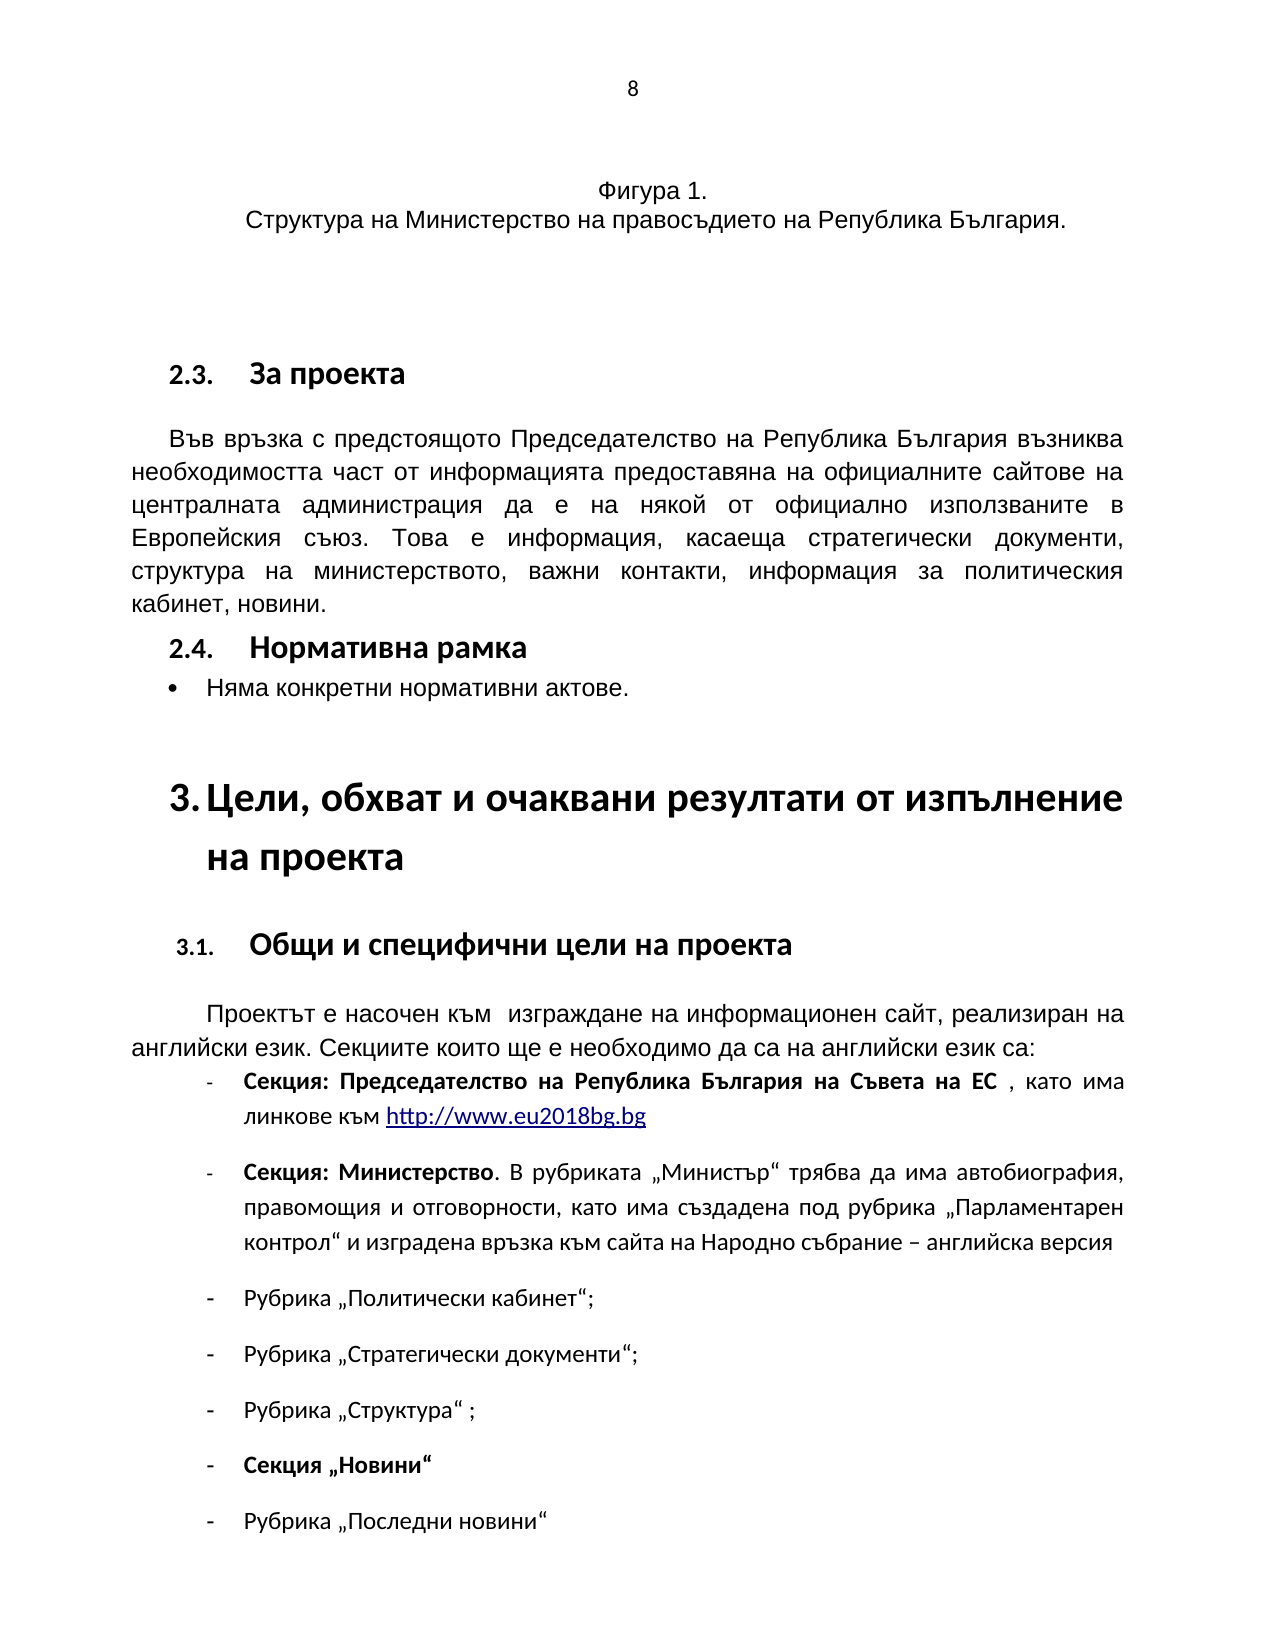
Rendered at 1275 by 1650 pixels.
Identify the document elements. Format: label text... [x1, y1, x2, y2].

text Проектът е насочен към изграждане на информационен сайт, реализиран на английски език. Секциите които ще е необходимо да са на английски език са: [131, 999, 1125, 1061]
list Секция: Министерство. В рубриката „Министър“ трябва да има автобиография, правомощия и отговорности, като има създадена под рубрика „Парламентарен контрол“ и изградена връзка към сайта на Народно събрание – английска версия [206, 1156, 1125, 1257]
text Фигура 1. [131, 176, 1125, 205]
list Рубрика „Структура“ ; [206, 1394, 1125, 1424]
list Рубрика „Политически кабинет“; [206, 1282, 1125, 1313]
list Рубрика „Последни новини“ [206, 1506, 1125, 1536]
subtitle Нормативна рамка [169, 626, 1125, 667]
list Рубрика „Стратегически документи“; [206, 1338, 1125, 1368]
subtitle Цели, обхват и очаквани резултати от изпълнение на проекта [169, 771, 1125, 881]
subtitle Общи и специфични цели на проекта [176, 922, 1125, 963]
list Няма конкретни нормативни актове. [169, 673, 1125, 702]
text Във връзка с предстоящото Председателство на Република България възниква необходимостта част от информацията предоставяна на официалните сайтове на централната администрация да е на някой от официално използваните в Европейския съюз. Това е информация, касаеща стратегически документи, структура на министерството, важни контакти, информация за политическия кабинет, новини. [131, 424, 1125, 618]
subtitle За проекта [169, 352, 1125, 393]
list Секция „Новини“ [206, 1450, 1125, 1480]
text Структура на Министерство на правосъдието на Република България. [131, 205, 1125, 234]
list Секция: Председателство на Република България на Съвета на ЕС , като има линкове към http://www.eu2018bg.bg [206, 1066, 1125, 1131]
